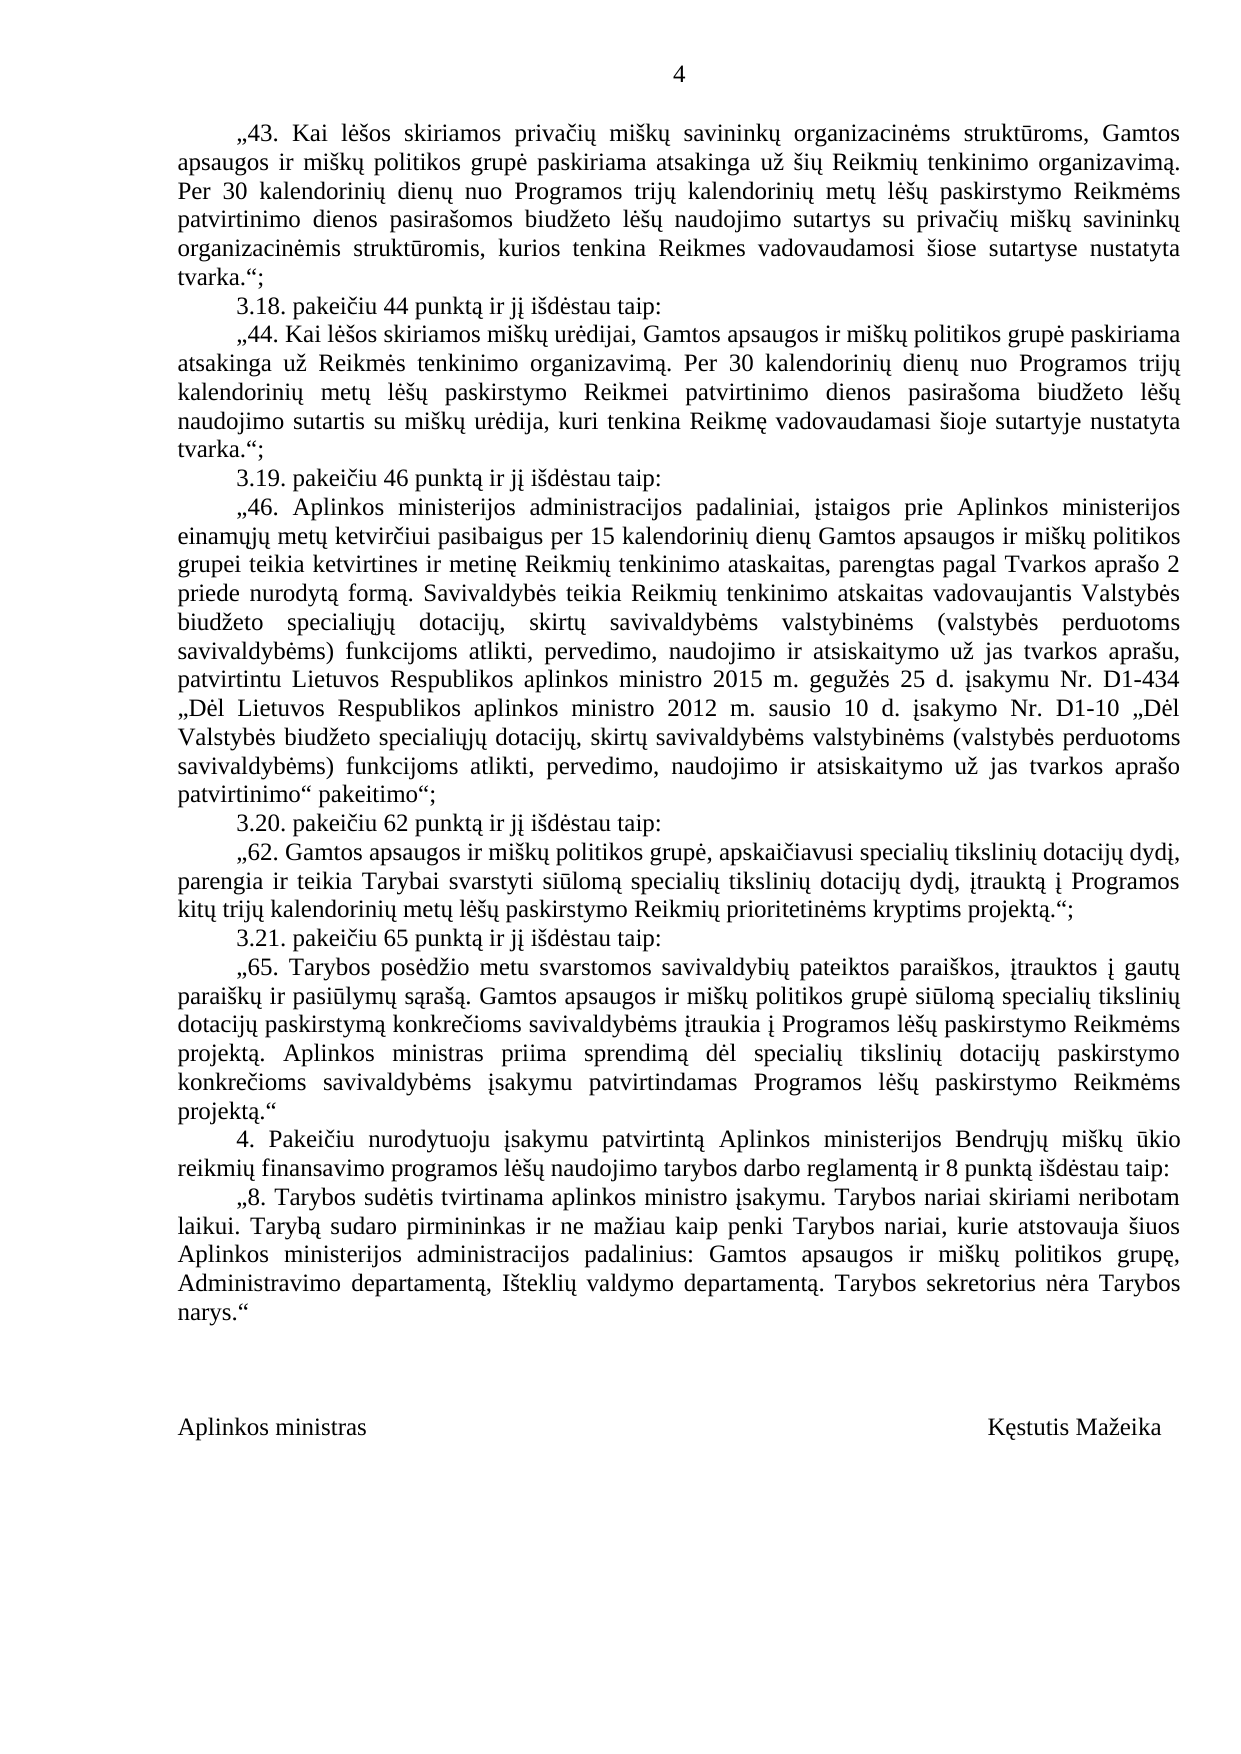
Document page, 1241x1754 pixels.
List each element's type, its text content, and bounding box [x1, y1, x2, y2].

text „44. Kai lėšos skiriamos miškų urėdijai, Gamtos apsaugos ir miškų politikos grupė paskiriama atsakinga už Reikmės tenkinimo organizavimą. Per 30 kalendorinių dienų nuo Programos trijų kalendorinių metų lėšų paskirstymo Reikmei patvirtinimo dienos pasirašoma biudžeto lėšų naudojimo sutartis su miškų urėdija, kuri tenkina Reikmę vadovaudamasi šioje sutartyje nustatyta tvarka.“; [177, 319, 1181, 463]
text 3.18. pakeičiu 44 punktą ir jį išdėstau taip: [177, 291, 1181, 319]
text „62. Gamtos apsaugos ir miškų politikos grupė, apskaičiavusi specialių tikslinių dotacijų dydį, parengia ir teikia Tarybai svarstyti siūlomą specialių tikslinių dotacijų dydį, įtrauktą į Programos kitų trijų kalendorinių metų lėšų paskirstymo Reikmių prioritetinėms kryptims projektą.“; [177, 837, 1181, 923]
text Aplinkos ministras Kęstutis Mažeika [177, 1412, 1181, 1441]
text „43. Kai lėšos skiriamos privačių miškų savininkų organizacinėms struktūroms, Gamtos apsaugos ir miškų politikos grupė paskiriama atsakinga už šių Reikmių tenkinimo organizavimą. Per 30 kalendorinių dienų nuo Programos trijų kalendorinių metų lėšų paskirstymo Reikmėms patvirtinimo dienos pasirašomos biudžeto lėšų naudojimo sutartys su privačių miškų savininkų organizacinėmis struktūromis, kurios tenkina Reikmes vadovaudamosi šiose sutartyse nustatyta tvarka.“; [177, 118, 1181, 291]
text „46. Aplinkos ministerijos administracijos padaliniai, įstaigos prie Aplinkos ministerijos einamųjų metų ketvirčiui pasibaigus per 15 kalendorinių dienų Gamtos apsaugos ir miškų politikos grupei teikia ketvirtines ir metinę Reikmių tenkinimo ataskaitas, parengtas pagal Tvarkos aprašo 2 priede nurodytą formą. Savivaldybės teikia Reikmių tenkinimo atskaitas vadovaujantis Valstybės biudžeto specialiųjų dotacijų, skirtų savivaldybėms valstybinėms (valstybės perduotoms savivaldybėms) funkcijoms atlikti, pervedimo, naudojimo ir atsiskaitymo už jas tvarkos aprašu, patvirtintu Lietuvos Respublikos aplinkos ministro 2015 m. gegužės 25 d. įsakymu Nr. D1-434 „Dėl Lietuvos Respublikos aplinkos ministro 2012 m. sausio 10 d. įsakymo Nr. D1-10 „Dėl Valstybės biudžeto specialiųjų dotacijų, skirtų savivaldybėms valstybinėms (valstybės perduotoms savivaldybėms) funkcijoms atlikti, pervedimo, naudojimo ir atsiskaitymo už jas tvarkos aprašo patvirtinimo“ pakeitimo“; [177, 492, 1181, 808]
text 3.21. pakeičiu 65 punktą ir jį išdėstau taip: [177, 923, 1181, 952]
text 3.19. pakeičiu 46 punktą ir jį išdėstau taip: [177, 463, 1181, 492]
text 4. Pakeičiu nurodytuoju įsakymu patvirtintą Aplinkos ministerijos Bendrųjų miškų ūkio reikmių finansavimo programos lėšų naudojimo tarybos darbo reglamentą ir 8 punktą išdėstau taip: [177, 1124, 1181, 1182]
text „8. Tarybos sudėtis tvirtinama aplinkos ministro įsakymu. Tarybos nariai skiriami neribotam laikui. Tarybą sudaro pirmininkas ir ne mažiau kaip penki Tarybos nariai, kurie atstovauja šiuos Aplinkos ministerijos administracijos padalinius: Gamtos apsaugos ir miškų politikos grupę, Administravimo departamentą, Išteklių valdymo departamentą. Tarybos sekretorius nėra Tarybos narys.“ [177, 1182, 1181, 1326]
text 3.20. pakeičiu 62 punktą ir jį išdėstau taip: [177, 808, 1181, 837]
text „65. Tarybos posėdžio metu svarstomos savivaldybių pateiktos paraiškos, įtrauktos į gautų paraiškų ir pasiūlymų sąrašą. Gamtos apsaugos ir miškų politikos grupė siūlomą specialių tikslinių dotacijų paskirstymą konkrečioms savivaldybėms įtraukia į Programos lėšų paskirstymo Reikmėms projektą. Aplinkos ministras priima sprendimą dėl specialių tikslinių dotacijų paskirstymo konkrečioms savivaldybėms įsakymu patvirtindamas Programos lėšų paskirstymo Reikmėms projektą.“ [177, 952, 1181, 1124]
